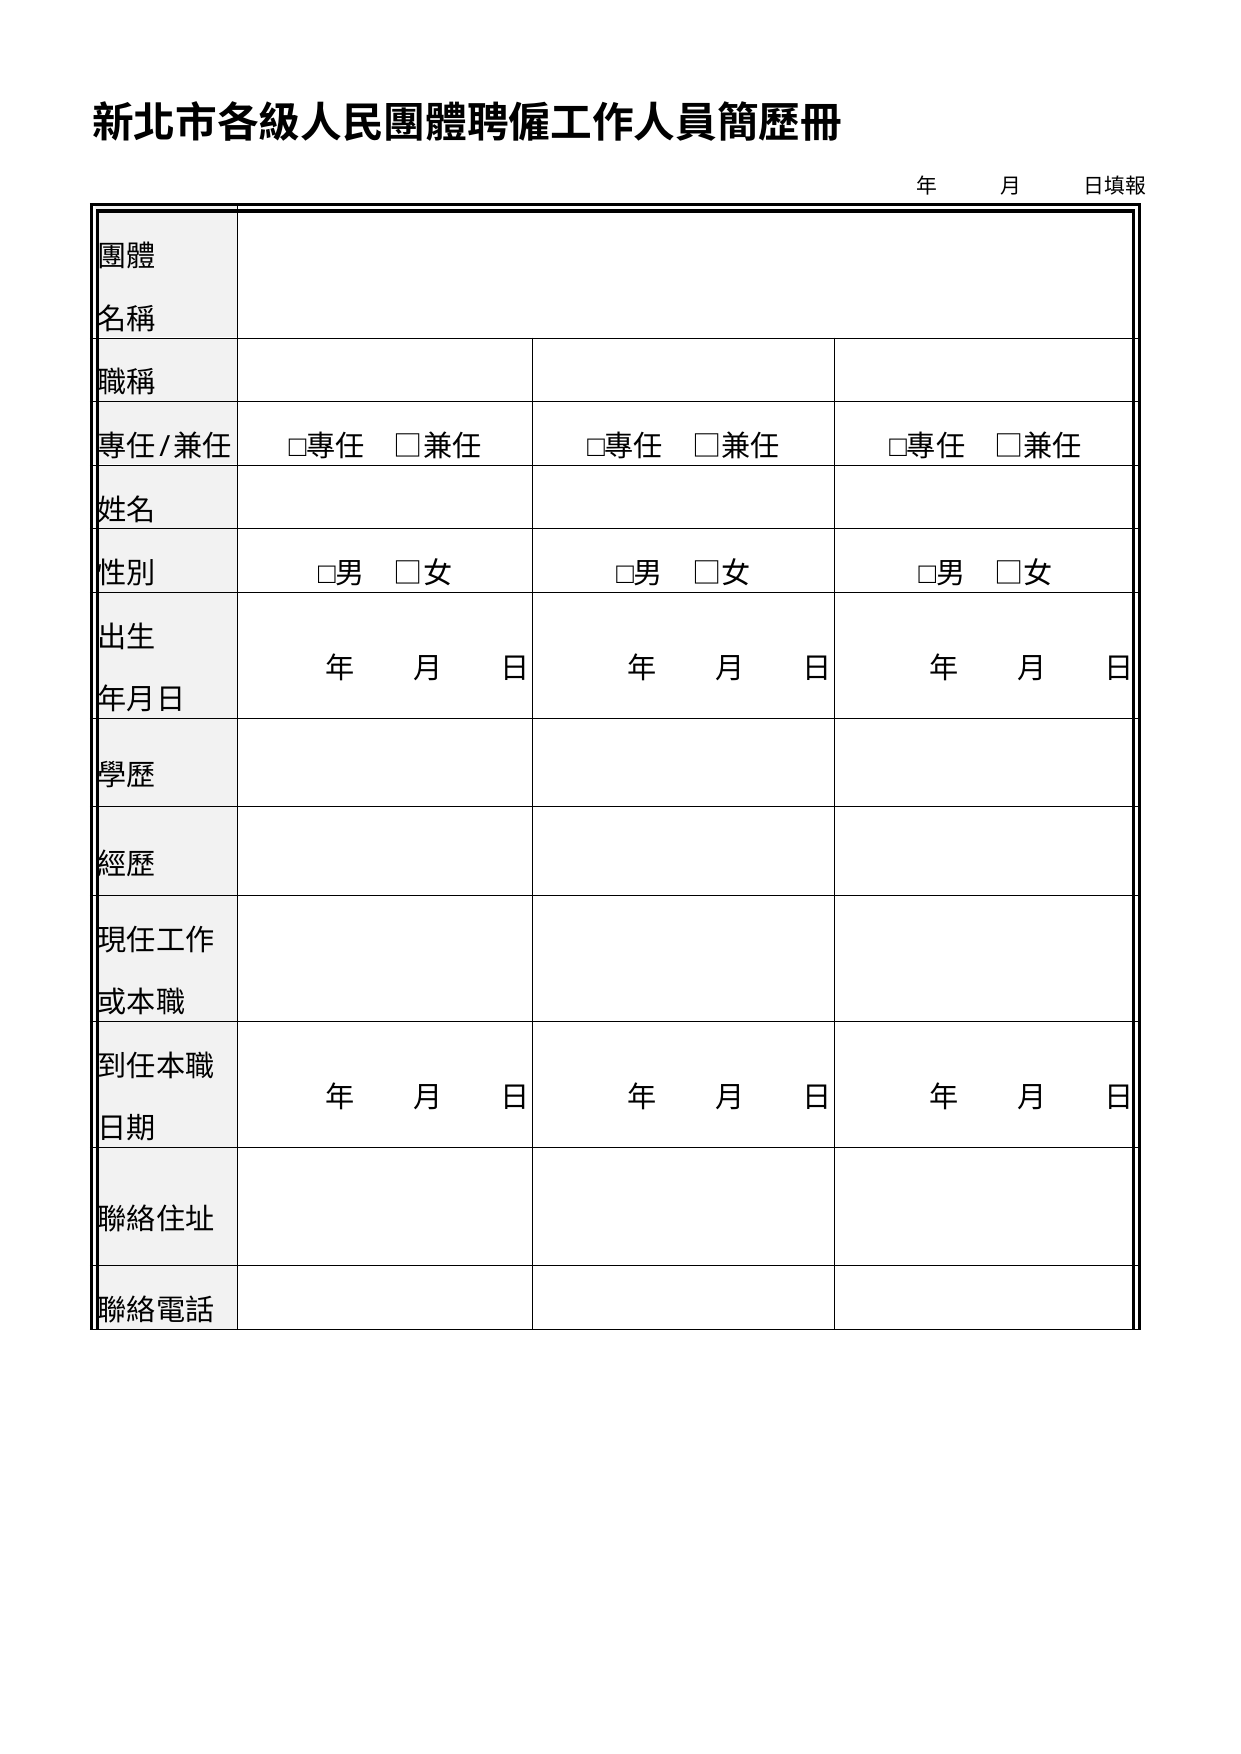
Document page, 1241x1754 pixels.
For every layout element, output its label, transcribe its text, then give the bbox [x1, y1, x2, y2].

table_header [238, 206, 1136, 337]
table_cell 年 月 日 [533, 593, 834, 718]
table_cell 出生 年月日 [99, 593, 237, 718]
text 新北市各級人民團體聘僱工作人員簡歷冊 [92, 78, 1146, 141]
table_cell [533, 1266, 834, 1329]
table_cell □男 □女 [533, 529, 834, 592]
table_cell □男 □女 [238, 529, 532, 592]
table_cell [533, 807, 834, 895]
table_cell [835, 1266, 1132, 1329]
table_header 團體 名稱 [95, 206, 237, 337]
table_cell 年 月 日 [238, 593, 532, 718]
table_cell 到任本職日期 [99, 1022, 237, 1147]
table_cell □專任 □兼任 [533, 402, 834, 464]
table_cell [533, 1148, 834, 1265]
table_cell [238, 807, 532, 895]
table_cell 姓名 [99, 466, 237, 528]
table_cell [533, 719, 834, 806]
table_cell [238, 1148, 532, 1265]
table_cell [835, 719, 1132, 806]
table_cell 年 月 日 [835, 593, 1132, 718]
table_cell [238, 339, 532, 401]
table_cell □專任 □兼任 [238, 402, 532, 464]
table_cell [835, 807, 1132, 895]
table_cell 年 月 日 [835, 1022, 1132, 1147]
table_cell [835, 466, 1132, 528]
table_cell 年 月 日 [533, 1022, 834, 1147]
table_cell 性別 [99, 529, 237, 592]
table_cell [533, 339, 834, 401]
table_cell [533, 896, 834, 1021]
table_cell [835, 1148, 1132, 1265]
table_cell [835, 896, 1132, 1021]
table_cell 年 月 日 [238, 1022, 532, 1147]
table_cell 經歷 [99, 807, 237, 895]
table_cell 聯絡電話 [99, 1266, 237, 1329]
table_cell [238, 466, 532, 528]
table_cell □男 □女 [835, 529, 1132, 592]
table_cell [238, 719, 532, 806]
table_cell 職稱 [99, 339, 237, 401]
table_cell 專任/兼任 [99, 402, 237, 464]
table_header [238, 213, 1132, 337]
table_cell □專任 □兼任 [835, 402, 1132, 464]
table_cell [533, 466, 834, 528]
text 年 月 日填報 [92, 141, 1146, 203]
table_cell 聯絡住址 [99, 1148, 237, 1265]
table_cell [238, 1266, 532, 1329]
table_cell [835, 339, 1132, 401]
table_cell [238, 896, 532, 1021]
table_cell 學歷 [99, 719, 237, 806]
table_cell 現任工作 或本職 [99, 896, 237, 1021]
